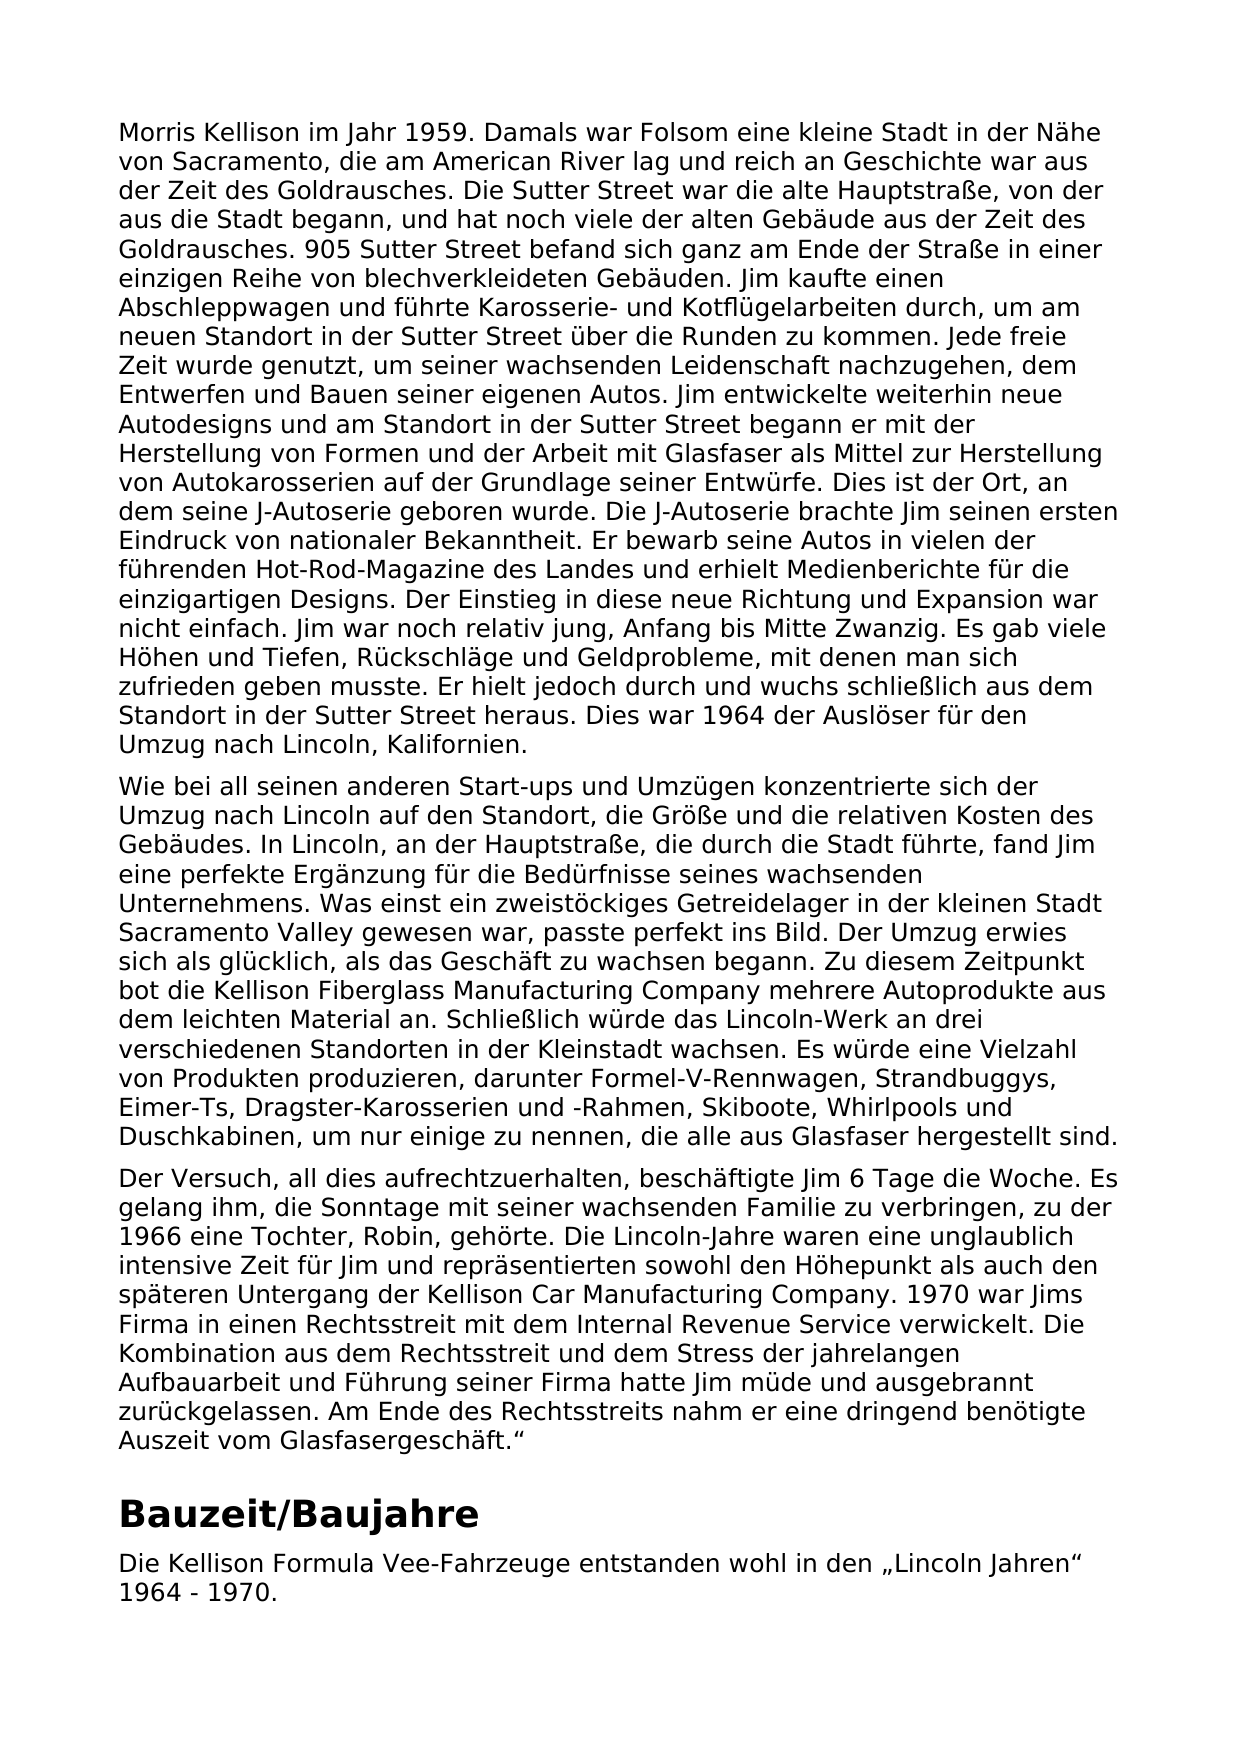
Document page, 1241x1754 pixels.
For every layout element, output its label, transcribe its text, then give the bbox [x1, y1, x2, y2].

text Wie bei all seinen anderen Start-ups und Umzügen konzentrierte sich der Umzug nach Lincoln auf den Standort, die Größe und die relativen Kosten des Gebäudes. In Lincoln, an der Hauptstraße, die durch die Stadt führte, fand Jim eine perfekte Ergänzung für die Bedürfnisse seines wachsenden Unternehmens. Was einst ein zweistöckiges Getreidelager in der kleinen Stadt Sacramento Valley gewesen war, passte perfekt ins Bild. Der Umzug erwies sich als glücklich, als das Geschäft zu wachsen begann. Zu diesem Zeitpunkt bot die Kellison Fiberglass Manufacturing Company mehrere Autoprodukte aus dem leichten Material an. Schließlich würde das Lincoln-Werk an drei verschiedenen Standorten in der Kleinstadt wachsen. Es würde eine Vielzahl von Produkten produzieren, darunter Formel-V-Rennwagen, Strandbuggys, Eimer-Ts, Dragster-Karosserien und -Rahmen, Skiboote, Whirlpools und Duschkabinen, um nur einige zu nennen, die alle aus Glasfaser hergestellt sind. [118, 772, 1122, 1151]
subtitle Bauzeit/Baujahre [118, 1493, 1122, 1537]
text Die Kellison Formula Vee-Fahrzeuge entstanden wohl in den „Lincoln Jahren“ 1964 - 1970. [118, 1549, 1122, 1608]
text Morris Kellison im Jahr 1959. Damals war Folsom eine kleine Stadt in der Nähe von Sacramento, die am American River lag und reich an Geschichte war aus der Zeit des Goldrausches. Die Sutter Street war die alte Hauptstraße, von der aus die Stadt begann, und hat noch viele der alten Gebäude aus der Zeit des Goldrausches. 905 Sutter Street befand sich ganz am Ende der Straße in einer einzigen Reihe von blechverkleideten Gebäuden. Jim kaufte einen Abschleppwagen und führte Karosserie- und Kotflügelarbeiten durch, um am neuen Standort in der Sutter Street über die Runden zu kommen. Jede freie Zeit wurde genutzt, um seiner wachsenden Leidenschaft nachzugehen, dem Entwerfen und Bauen seiner eigenen Autos. Jim entwickelte weiterhin neue Autodesigns und am Standort in der Sutter Street begann er mit der Herstellung von Formen und der Arbeit mit Glasfaser als Mittel zur Herstellung von Autokarosserien auf der Grundlage seiner Entwürfe. Dies ist der Ort, an dem seine J-Autoserie geboren wurde. Die J-Autoserie brachte Jim seinen ersten Eindruck von nationaler Bekanntheit. Er bewarb seine Autos in vielen der führenden Hot-Rod-Magazine des Landes und erhielt Medienberichte für die einzigartigen Designs. Der Einstieg in diese neue Richtung und Expansion war nicht einfach. Jim war noch relativ jung, Anfang bis Mitte Zwanzig. Es gab viele Höhen und Tiefen, Rückschläge und Geldprobleme, mit denen man sich zufrieden geben musste. Er hielt jedoch durch und wuchs schließlich aus dem Standort in der Sutter Street heraus. Dies war 1964 der Auslöser für den Umzug nach Lincoln, Kalifornien. [118, 118, 1122, 760]
text Der Versuch, all dies aufrechtzuerhalten, beschäftigte Jim 6 Tage die Woche. Es gelang ihm, die Sonntage mit seiner wachsenden Familie zu verbringen, zu der 1966 eine Tochter, Robin, gehörte. Die Lincoln-Jahre waren eine unglaublich intensive Zeit für Jim und repräsentierten sowohl den Höhepunkt als auch den späteren Untergang der Kellison Car Manufacturing Company. 1970 war Jims Firma in einen Rechtsstreit mit dem Internal Revenue Service verwickelt. Die Kombination aus dem Rechtsstreit und dem Stress der jahrelangen Aufbauarbeit und Führung seiner Firma hatte Jim müde und ausgebrannt zurückgelassen. Am Ende des Rechtsstreits nahm er eine dringend benötigte Auszeit vom Glasfasergeschäft.“ [118, 1164, 1122, 1456]
